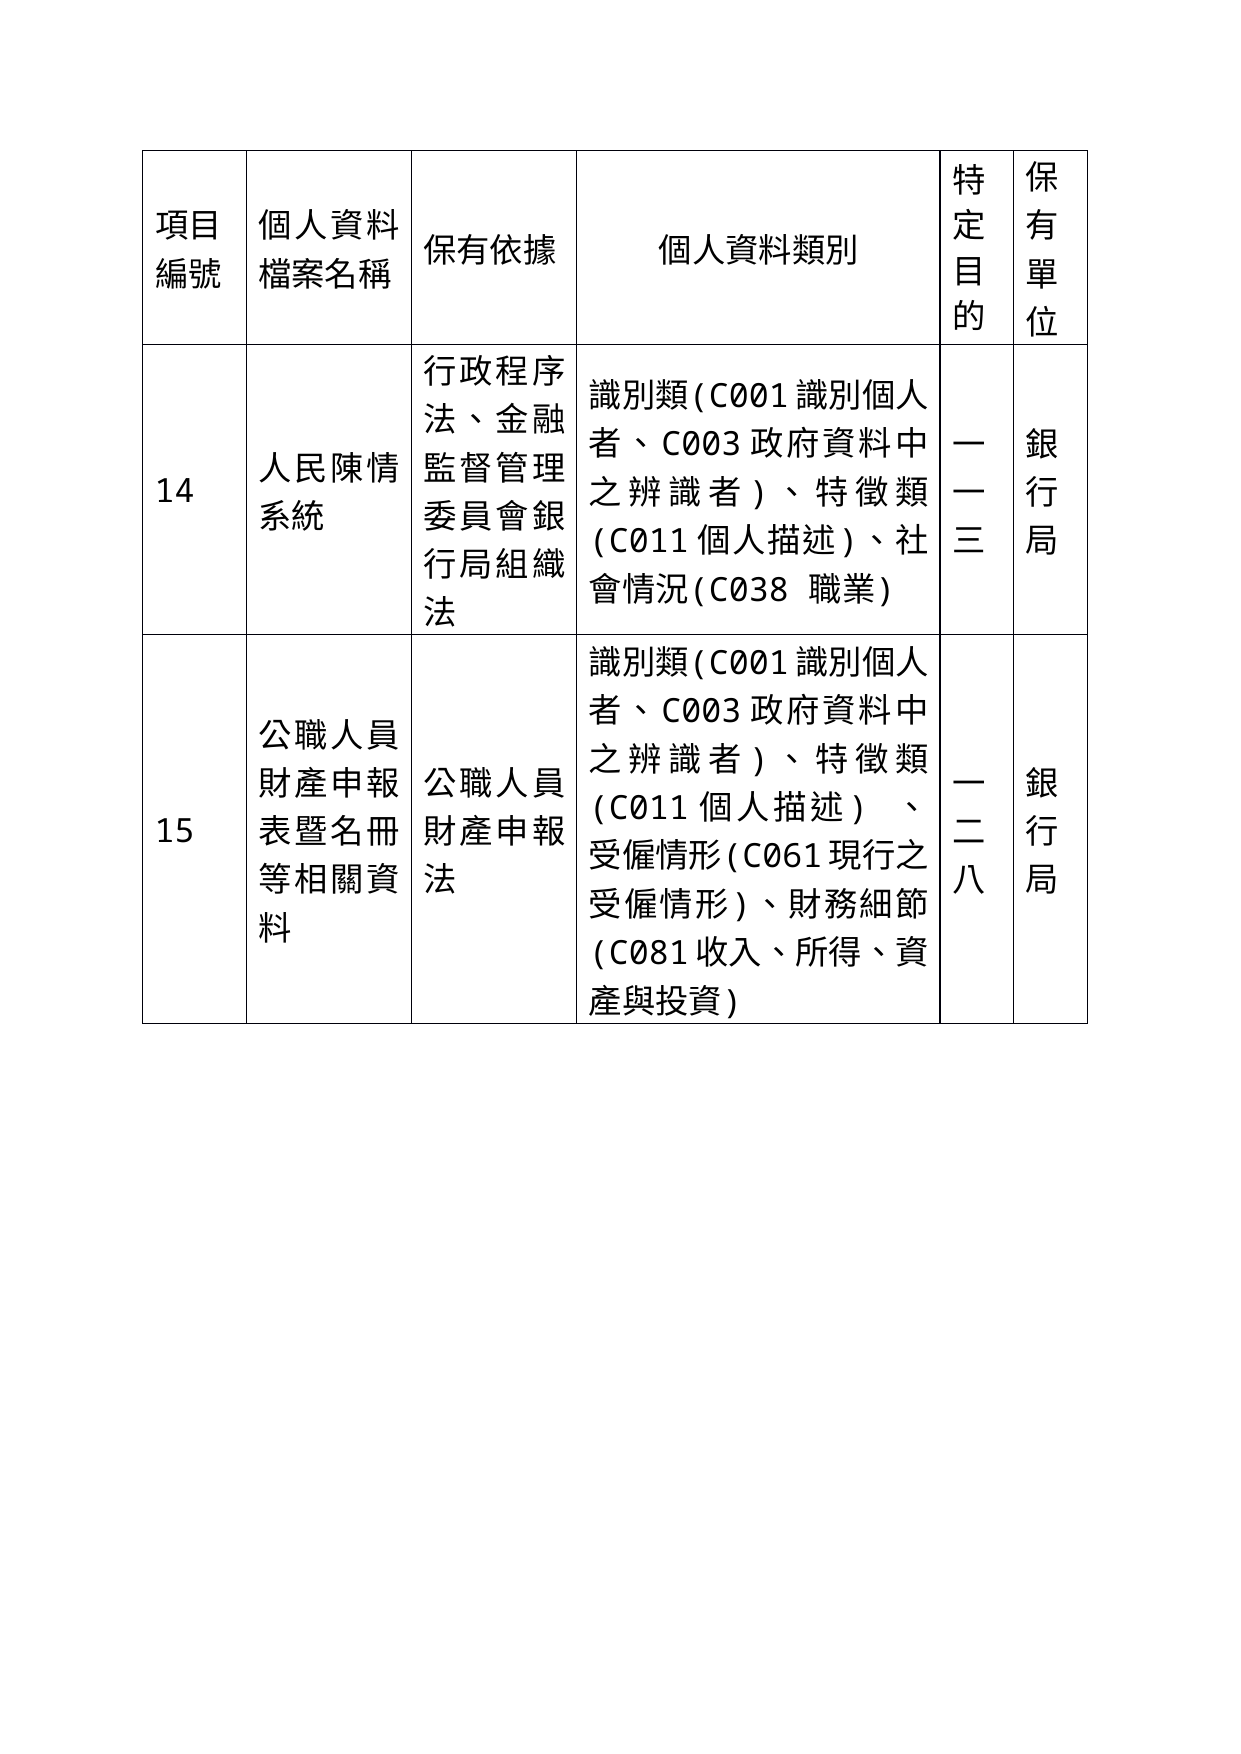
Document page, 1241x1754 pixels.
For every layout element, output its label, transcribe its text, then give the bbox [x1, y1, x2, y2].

table_cell 人民陳情系統 [247, 345, 411, 634]
table_cell 行政程序法、金融監督管理委員會銀行局組織法 [412, 345, 576, 634]
table_cell 14 [143, 345, 246, 634]
table_cell 識別類(C001識別個人者、C003政府資料中之辨識者)、特徵類(C011個人描述)、社會情況(C038 職業) [577, 345, 939, 634]
table_cell 識別類(C001識別個人者、C003政府資料中之辨識者)、特徵類(C011個人描述) 、受僱情形(C061現行之受僱情形)、財務細節(C081收入、所得、資產與投資) [577, 635, 939, 1023]
table_cell 一二八 [941, 635, 1013, 1023]
table_cell 公職人員財產申報表暨名冊等相關資料 [247, 635, 411, 1023]
table_cell 銀行局 [1014, 345, 1087, 634]
table_header 保有依據 [412, 151, 576, 344]
table_header 保有單位 [1014, 151, 1087, 344]
table_header 個人資料類別 [577, 151, 939, 344]
table_cell 銀行局 [1014, 635, 1087, 1023]
table_cell 15 [143, 635, 246, 1023]
table_header 項目編號 [143, 151, 246, 344]
table_cell 一一三 [941, 345, 1013, 634]
table_cell 公職人員財產申報法 [412, 635, 576, 1023]
table_header 特定目的 [941, 151, 1013, 344]
table_header 個人資料檔案名稱 [247, 151, 411, 344]
